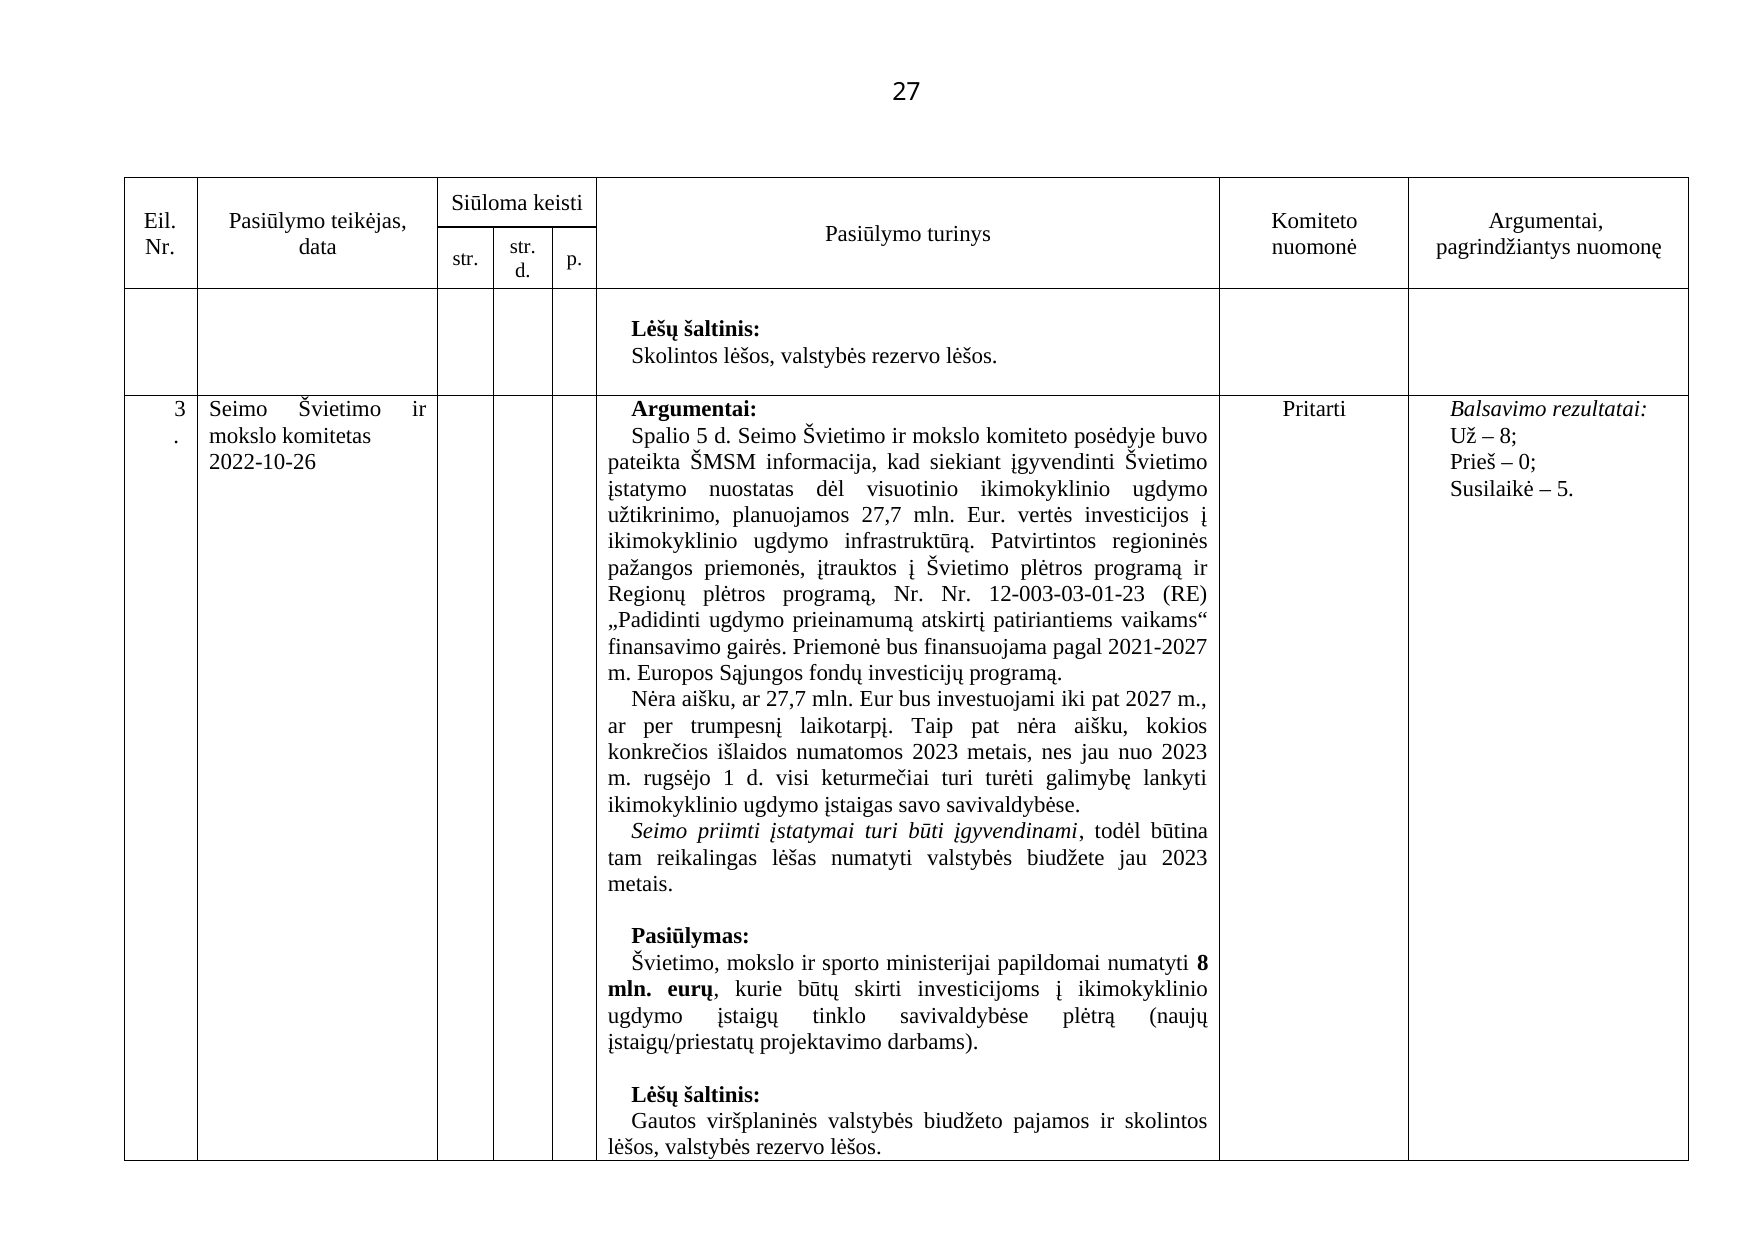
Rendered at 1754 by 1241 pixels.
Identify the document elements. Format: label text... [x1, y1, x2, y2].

table_header Pasiūlymo turinys [597, 178, 1219, 288]
table_cell [494, 396, 552, 1160]
table_header Eil. Nr. [125, 178, 197, 288]
table_header Siūloma keisti [438, 178, 596, 226]
table_cell [438, 396, 493, 1160]
table_cell Lėšų šaltinis: Skolintos lėšos, valstybės rezervo lėšos. [597, 289, 1219, 394]
table_cell p. [553, 228, 596, 288]
table_cell Seimo Švietimo ir mokslo komitetas 2022-10-26 [198, 396, 437, 1160]
table_cell [553, 289, 596, 394]
table_header Komiteto nuomonė [1220, 178, 1408, 288]
table_cell [438, 289, 493, 394]
table_cell [198, 289, 437, 394]
table_cell [494, 289, 552, 394]
table_cell Pritarti [1220, 396, 1408, 1160]
table_cell Argumentai: Spalio 5 d. Seimo Švietimo ir mokslo komiteto posėdyje buvo pateikta ŠMSM informacija, kad siekiant įgyvendinti Švietimo įstatymo nuostatas dėl visuotinio ikimokyklinio ugdymo užtikrinimo, planuojamos 27,7 mln. Eur. vertės investicijos į ikimokyklinio ugdymo infrastruktūrą. Patvirtintos regioninės pažangos priemonės, įtrauktos į Švietimo plėtros programą ir Regionų plėtros programą, Nr. Nr. 12-003-03-01-23 (RE) „Padidinti ugdymo prieinamumą atskirtį patiriantiems vaikams“ finansavimo gairės. Priemonė bus finansuojama pagal 2021-2027 m. Europos Sąjungos fondų investicijų programą. Nėra aišku, ar 27,7 mln. Eur bus investuojami iki pat 2027 m., ar per trumpesnį laikotarpį. Taip pat nėra aišku, kokios konkrečios išlaidos numatomos 2023 metais, nes jau nuo 2023 m. rugsėjo 1 d. visi keturmečiai turi turėti galimybę lankyti ikimokyklinio ugdymo įstaigas savo savivaldybėse. Seimo priimti įstatymai turi būti įgyvendinami, todėl būtina tam reikalingas lėšas numatyti valstybės biudžete jau 2023 metais. Pasiūlymas: Švietimo, mokslo ir sporto ministerijai papildomai numatyti 8 mln. eurų, kurie būtų skirti investicijoms į ikimokyklinio ugdymo įstaigų tinklo savivaldybėse plėtrą (naujų įstaigų/priestatų projektavimo darbams). Lėšų šaltinis: Gautos viršplaninės valstybės biudžeto pajamos ir skolintos lėšos, valstybės rezervo lėšos. [597, 396, 1219, 1160]
table_cell [1220, 289, 1408, 394]
table_cell [1409, 289, 1688, 394]
table_header Pasiūlymo teikėjas, data [198, 178, 437, 288]
table_header Argumentai, pagrindžiantys nuomonę [1409, 178, 1688, 288]
table_cell Balsavimo rezultatai: Už – 8; Prieš – 0; Susilaikė – 5. [1409, 396, 1688, 1160]
table_cell [125, 289, 197, 394]
table_cell str. [438, 228, 493, 288]
table_cell [553, 396, 596, 1160]
table_cell str. d. [494, 228, 552, 288]
table_cell [125, 396, 197, 1160]
